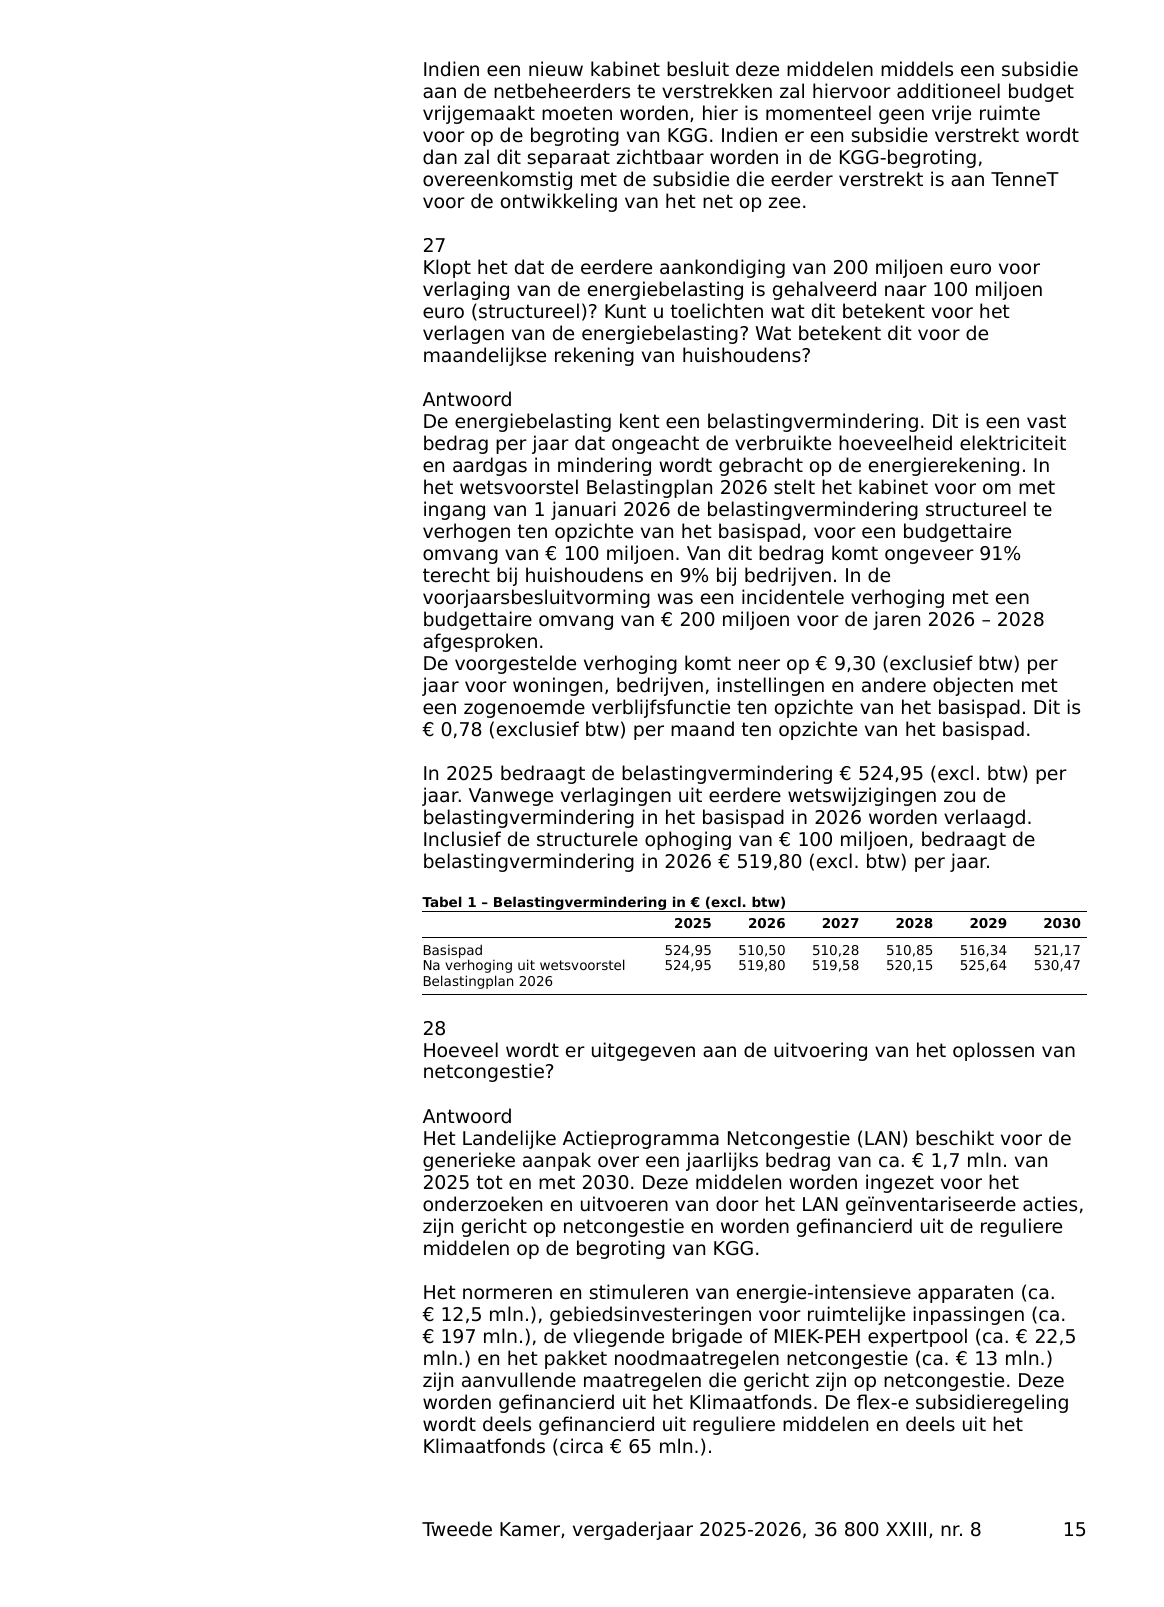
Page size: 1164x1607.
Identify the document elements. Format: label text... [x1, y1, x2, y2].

table_cell 516,34 [939, 938, 1013, 958]
table_cell 510,28 [791, 938, 865, 958]
table_cell [422, 912, 644, 937]
table_cell 2030 [1013, 912, 1087, 937]
table_cell 524,95 [644, 958, 717, 994]
text Indien een nieuw kabinet besluit deze middelen middels een subsidie aan de netbeheerders te verstrekken zal hiervoor additioneel budget vrijgemaakt moeten worden, hier is momenteel geen vrije ruimte voor op de begroting van KGG. Indien er een subsidie verstrekt wordt dan zal dit separaat zichtbaar worden in de KGG-begroting, overeenkomstig met de subsidie die eerder verstrekt is aan TenneT voor de ontwikkeling van het net op zee. [422, 59, 1087, 213]
text Het normeren en stimuleren van energie-intensieve apparaten (ca. € 12,5 mln.), gebiedsinvesteringen voor ruimtelijke inpassingen (ca. € 197 mln.), de vliegende brigade of MIEK-PEH expertpool (ca. € 22,5 mln.) en het pakket noodmaatregelen netcongestie (ca. € 13 mln.) zijn aanvullende maatregelen die gericht zijn op netcongestie. Deze worden gefinancierd uit het Klimaatfonds. De flex-e subsidieregeling wordt deels gefinancierd uit reguliere middelen en deels uit het Klimaatfonds (circa € 65 mln.). [422, 1282, 1087, 1457]
table_cell 2028 [865, 912, 939, 937]
text Klopt het dat de eerdere aankondiging van 200 miljoen euro voor verlaging van de energiebelasting is gehalveerd naar 100 miljoen euro (structureel)? Kunt u toelichten wat dit betekent voor het verlagen van de energiebelasting? Wat betekent dit voor de maandelijkse rekening van huishoudens? [422, 257, 1087, 367]
table_cell Basispad [422, 938, 644, 958]
table_cell 2025 [644, 912, 717, 937]
table_cell 520,15 [865, 958, 939, 994]
text De energiebelasting kent een belastingvermindering. Dit is een vast bedrag per jaar dat ongeacht de verbruikte hoeveelheid elektriciteit en aardgas in mindering wordt gebracht op de energierekening. In het wetsvoorstel Belastingplan 2026 stelt het kabinet voor om met ingang van 1 januari 2026 de belastingvermindering structureel te verhogen ten opzichte van het basispad, voor een budgettaire omvang van € 100 miljoen. Van dit bedrag komt ongeveer 91% terecht bij huishoudens en 9% bij bedrijven. In de voorjaarsbesluitvorming was een incidentele verhoging met een budgettaire omvang van € 200 miljoen voor de jaren 2026 – 2028 afgesproken. [422, 411, 1087, 653]
text 28 [422, 1017, 1087, 1039]
text Antwoord [422, 389, 1087, 411]
table_cell 524,95 [644, 938, 717, 958]
text Het Landelijke Actieprogramma Netcongestie (LAN) beschikt voor de generieke aanpak over een jaarlijks bedrag van ca. € 1,7 mln. van 2025 tot en met 2030. Deze middelen worden ingezet voor het onderzoeken en uitvoeren van door het LAN geïnventariseerde acties, zijn gericht op netcongestie en worden gefinancierd uit de reguliere middelen op de begroting van KGG. [422, 1128, 1087, 1259]
table_cell 2027 [791, 912, 865, 937]
text Antwoord [422, 1106, 1087, 1128]
table_cell 519,80 [718, 958, 791, 994]
text Hoeveel wordt er uitgegeven aan de uitvoering van het oplossen van netcongestie? [422, 1039, 1087, 1083]
table_cell 2026 [718, 912, 791, 937]
text De voorgestelde verhoging komt neer op € 9,30 (exclusief btw) per jaar voor woningen, bedrijven, instellingen en andere objecten met een zogenoemde verblijfsfunctie ten opzichte van het basispad. Dit is € 0,78 (exclusief btw) per maand ten opzichte van het basispad. [422, 653, 1087, 741]
table_cell 510,50 [718, 938, 791, 958]
table_cell 519,58 [791, 958, 865, 994]
table_cell Na verhoging uit wetsvoorstel Belastingplan 2026 [422, 958, 644, 994]
table_header Tabel 1 – Belastingvermindering in € (excl. btw) [422, 895, 1087, 911]
table_cell 2029 [939, 912, 1013, 937]
table_cell 530,47 [1013, 958, 1087, 994]
table_cell 510,85 [865, 938, 939, 958]
table_cell 525,64 [939, 958, 1013, 994]
text In 2025 bedraagt de belastingvermindering € 524,95 (excl. btw) per jaar. Vanwege verlagingen uit eerdere wetswijzigingen zou de belastingvermindering in het basispad in 2026 worden verlaagd. Inclusief de structurele ophoging van € 100 miljoen, bedraagt de belastingvermindering in 2026 € 519,80 (excl. btw) per jaar. [422, 763, 1087, 873]
table_cell 521,17 [1013, 938, 1087, 958]
text 27 [422, 235, 1087, 257]
